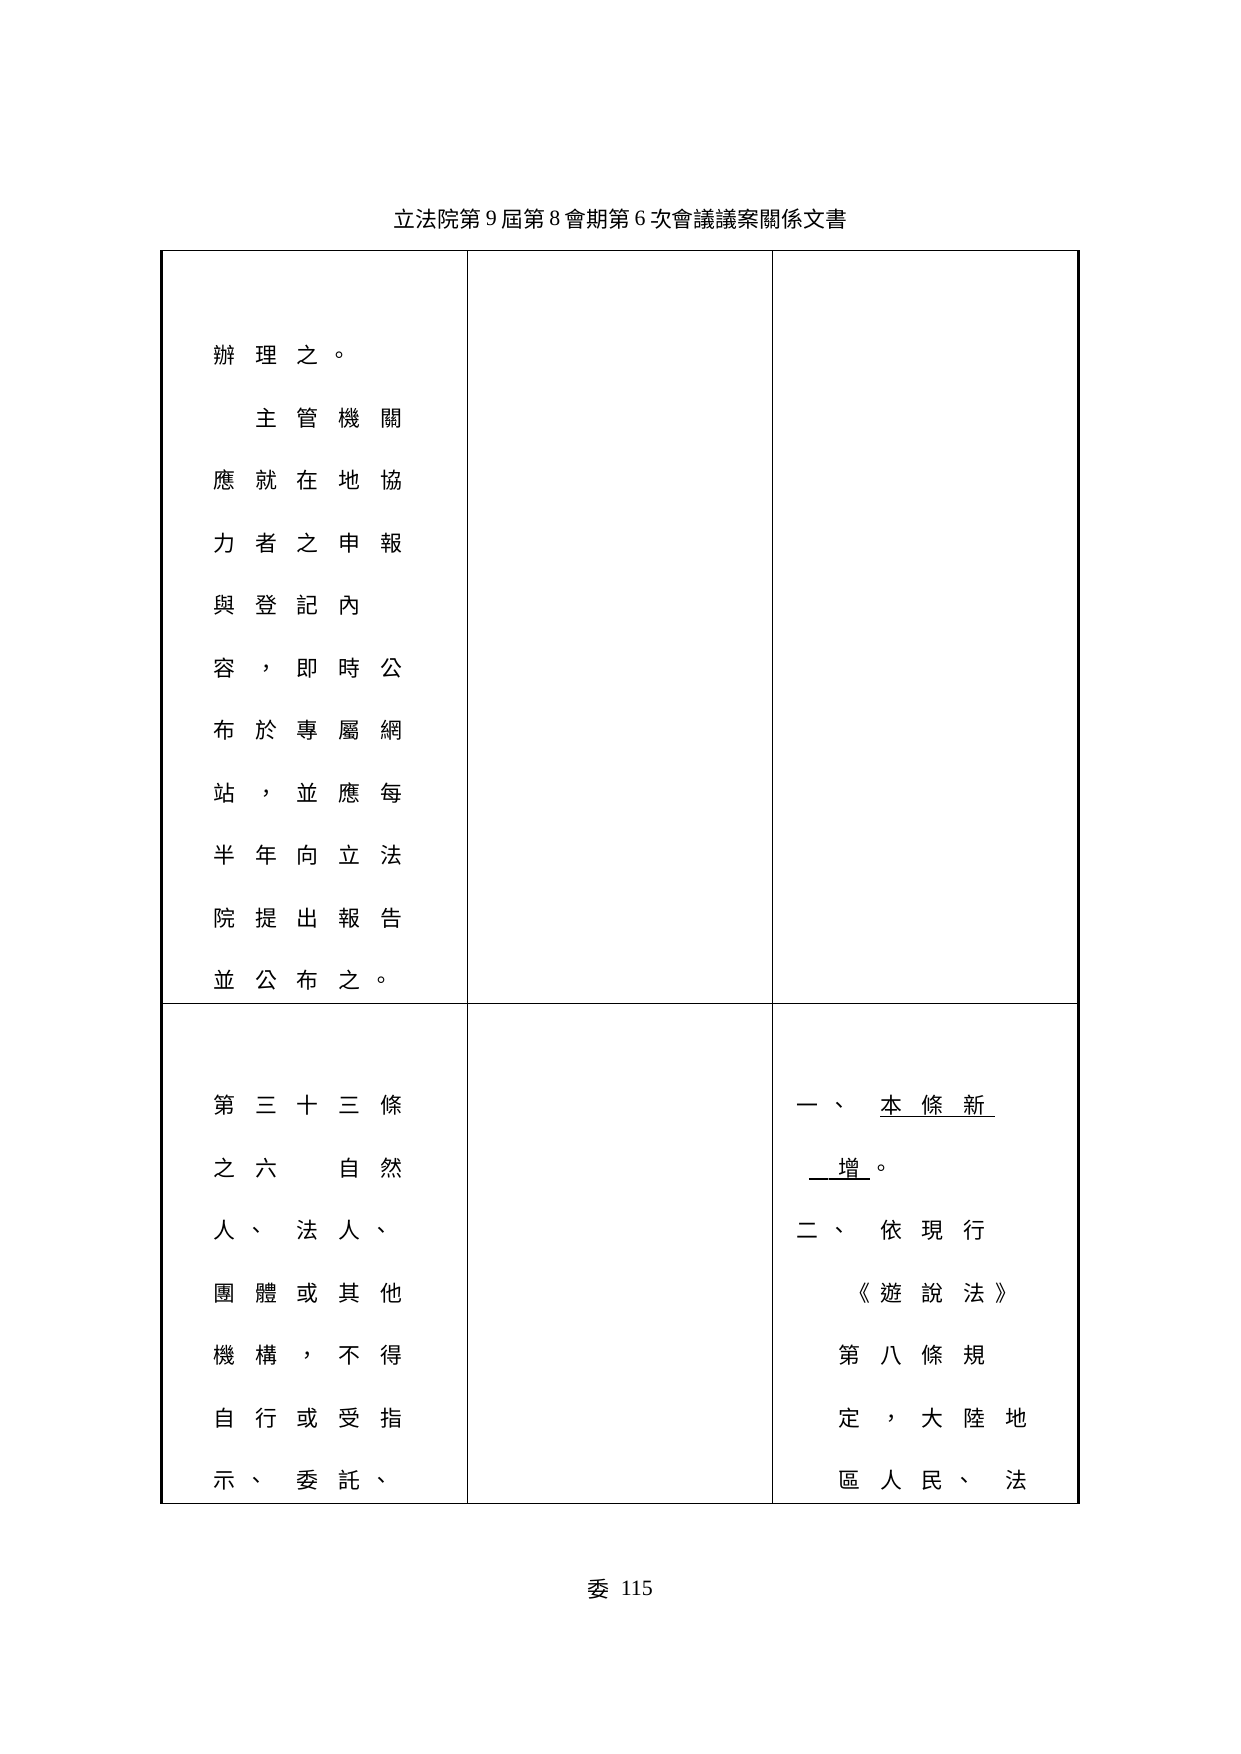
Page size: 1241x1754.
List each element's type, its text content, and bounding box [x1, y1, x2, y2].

table_cell 辦理之。 主管機關應就在地協力者之申報與登記內容，即時公布於專屬網站，並應每半年向立法院提出報告並公布之。 [163, 251, 467, 1003]
table_cell [468, 251, 772, 1003]
table_cell 一、本條新增。 二、依現行《遊說法》第八條規定，大陸地區人民、法 [773, 1004, 1077, 1503]
table_cell 第三十三條之六 自然人、法人、團體或其他機構，不得自行或受指示、委託、 [163, 1004, 467, 1503]
table_cell [468, 1004, 772, 1503]
table_cell [773, 251, 1077, 1003]
